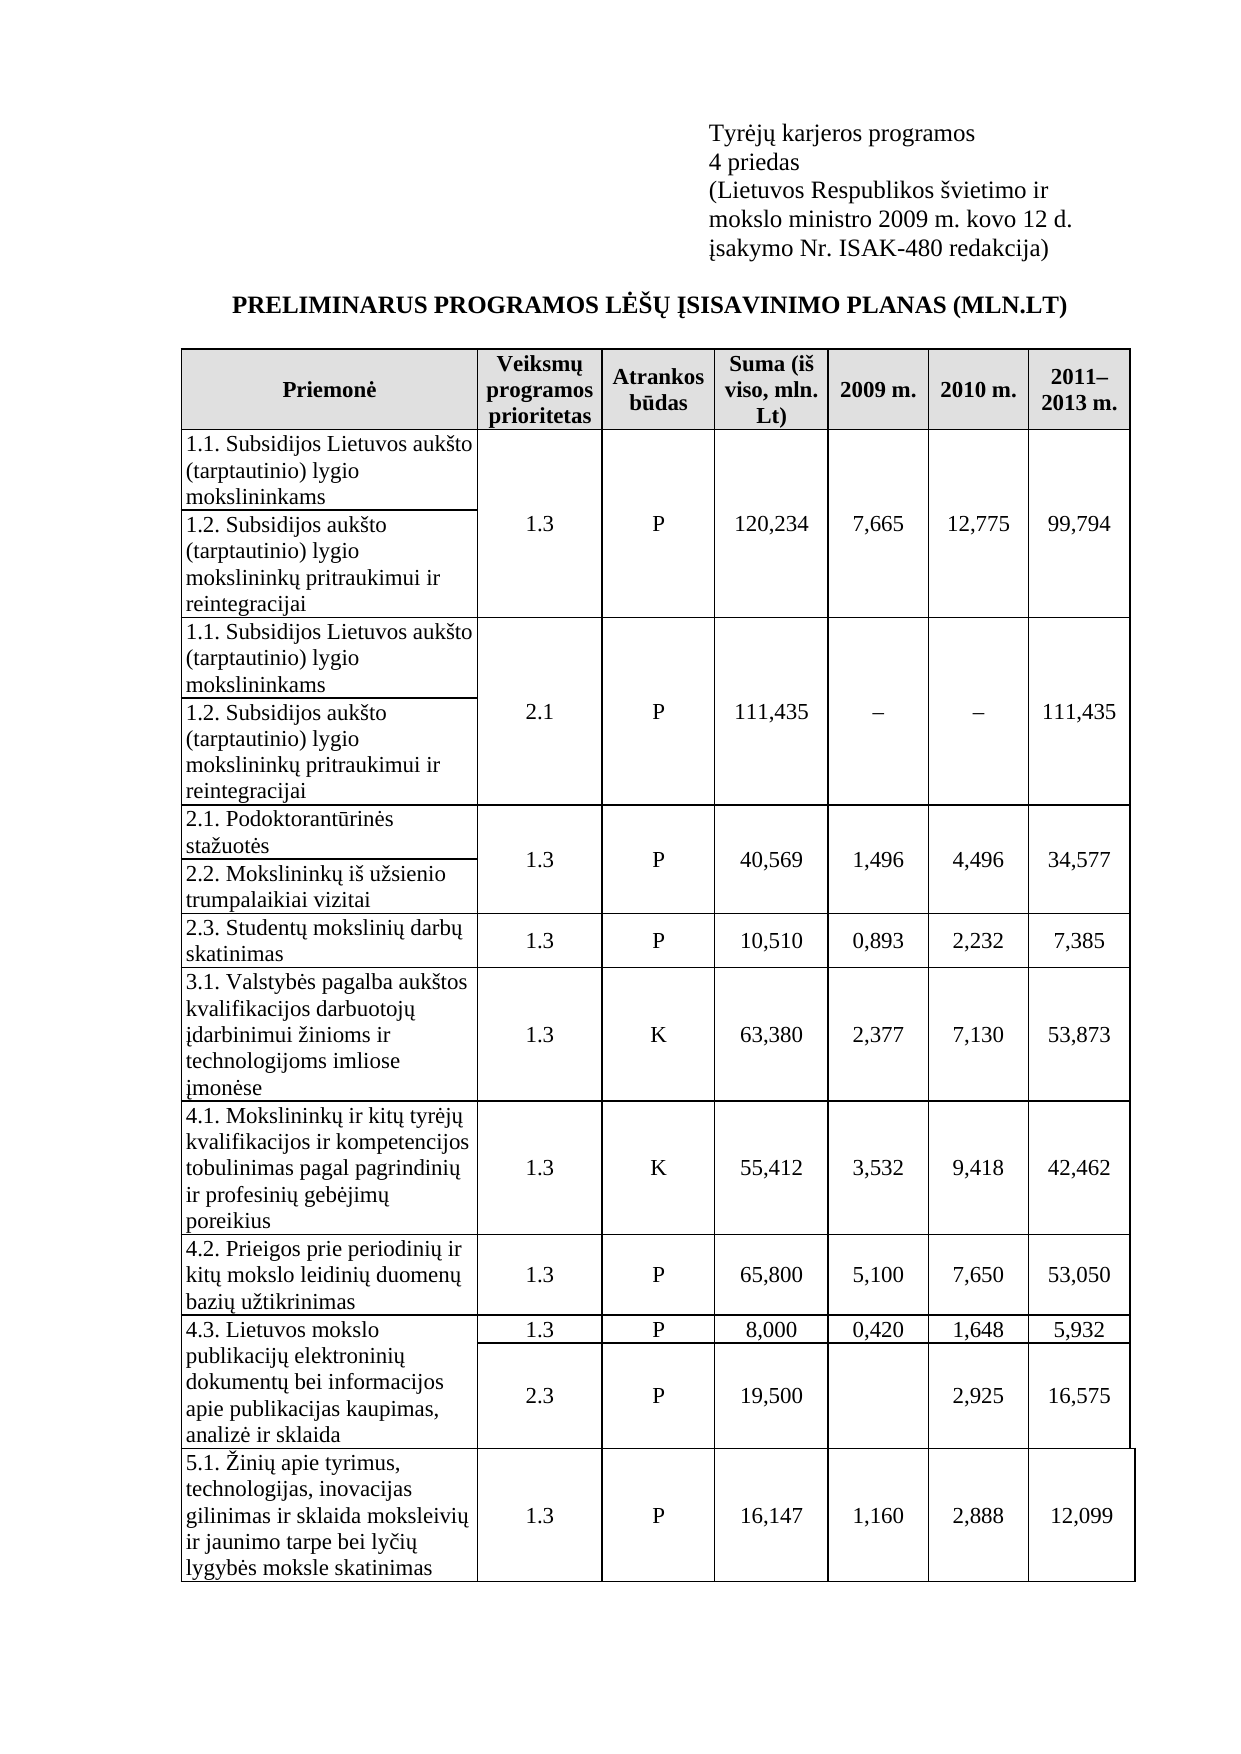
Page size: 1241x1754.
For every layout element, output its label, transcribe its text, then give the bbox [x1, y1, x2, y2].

table_cell 63,380 [715, 968, 827, 1100]
table_cell 1.3 [478, 914, 601, 967]
table_cell P [603, 806, 714, 912]
table_cell 5.1. Žinių apie tyrimus, technologijas, inovacijas gilinimas ir sklaida moksleivių ir jaunimo tarpe bei lyčių lygybės moksle skatinimas [182, 1449, 477, 1581]
table_cell 9,418 [929, 1102, 1028, 1233]
table_cell – [929, 618, 1028, 804]
table_cell P [603, 430, 714, 616]
table_cell P [603, 1449, 714, 1581]
table_cell [1131, 1314, 1135, 1342]
table_header Suma (iš viso, mln. Lt) [715, 350, 827, 429]
text Tyrėjų karjeros programos [177, 118, 1122, 147]
table_cell 40,569 [715, 806, 827, 912]
table_cell 7,650 [929, 1235, 1028, 1314]
table_cell 1.3 [478, 968, 601, 1100]
table_cell 10,510 [715, 914, 827, 967]
text mokslo ministro 2009 m. kovo 12 d. [177, 204, 1122, 233]
table_cell 2,925 [929, 1344, 1028, 1447]
table_cell 16,147 [715, 1449, 827, 1581]
table_cell 7,665 [829, 430, 928, 616]
table_cell 120,234 [715, 430, 827, 616]
table_cell 111,435 [1029, 618, 1129, 804]
table_cell 7,385 [1029, 914, 1129, 967]
table_cell [1131, 967, 1135, 1100]
table_cell 1.3 [478, 1235, 601, 1314]
table_cell P [603, 618, 714, 804]
table_cell 4.1. Mokslininkų ir kitų tyrėjų kvalifikacijos ir kompetencijos tobulinimas pagal pagrindinių ir profesinių gebėjimų poreikius [182, 1102, 477, 1233]
table_header Veiksmų programos prioritetas [478, 350, 601, 429]
table_cell 1,648 [929, 1316, 1028, 1342]
table_cell K [603, 1102, 714, 1233]
table_cell [1131, 1234, 1135, 1314]
table_cell 19,500 [715, 1344, 827, 1447]
table_cell 1.3 [478, 806, 601, 912]
table_cell 0,420 [829, 1316, 928, 1342]
table_cell [829, 1344, 928, 1447]
table_cell 16,575 [1029, 1344, 1129, 1447]
table_cell 8,000 [715, 1316, 827, 1342]
table_cell 1.1. Subsidijos Lietuvos aukšto (tarptautinio) lygio mokslininkams [182, 430, 477, 509]
table_cell 111,435 [715, 618, 827, 804]
table_cell 2.3 [478, 1344, 601, 1447]
table_cell 12,775 [929, 430, 1028, 616]
table_cell 1,160 [829, 1449, 928, 1581]
table_cell 1.2. Subsidijos aukšto (tarptautinio) lygio mokslininkų pritraukimui ir reintegracijai [182, 699, 477, 804]
table_cell 1.2. Subsidijos aukšto (tarptautinio) lygio mokslininkų pritraukimui ir reintegracijai [182, 511, 477, 616]
table_cell 53,050 [1029, 1235, 1129, 1314]
table_header Priemonė [182, 350, 477, 429]
table_cell P [603, 1344, 714, 1447]
table_cell 2,377 [829, 968, 928, 1100]
table_cell [1131, 429, 1135, 509]
table_header Atrankos būdas [603, 350, 714, 429]
table_cell 53,873 [1029, 968, 1129, 1100]
table_cell 5,100 [829, 1235, 928, 1314]
table_cell 1.3 [478, 1102, 601, 1233]
table_cell 2.1 [478, 618, 601, 804]
table_cell 12,099 [1029, 1449, 1134, 1581]
table_cell 1.3 [478, 1449, 601, 1581]
table_cell 5,932 [1029, 1316, 1129, 1342]
table_cell 65,800 [715, 1235, 827, 1314]
table_cell 1,496 [829, 806, 928, 912]
table_cell 1.3 [478, 430, 601, 616]
text (Lietuvos Respublikos švietimo ir [177, 176, 1122, 204]
table_cell 7,130 [929, 968, 1028, 1100]
table_cell P [603, 1316, 714, 1342]
table_header [1131, 348, 1135, 429]
table_cell 2.3. Studentų mokslinių darbų skatinimas [182, 914, 477, 967]
table_cell [1131, 858, 1135, 912]
table_cell 99,794 [1029, 430, 1129, 616]
table_cell P [603, 1235, 714, 1314]
table_cell [1131, 804, 1135, 858]
table_cell [1131, 509, 1135, 616]
table_header 2011–2013 m. [1029, 350, 1129, 429]
table_header 2010 m. [929, 350, 1028, 429]
table_cell 34,577 [1029, 806, 1129, 912]
table_cell [1131, 697, 1135, 804]
table_cell 2.1. Podoktorantūrinės stažuotės [182, 806, 477, 858]
table_cell 1.1. Subsidijos Lietuvos aukšto (tarptautinio) lygio mokslininkams [182, 618, 477, 697]
table_cell 2,232 [929, 914, 1028, 967]
table_cell 4.2. Prieigos prie periodinių ir kitų mokslo leidinių duomenų bazių užtikrinimas [182, 1235, 477, 1314]
text 4 priedas [177, 147, 1122, 176]
table_cell 0,893 [829, 914, 928, 967]
text PRELIMINARUS PROGRAMOS LĖŠŲ ĮSISAVINIMO PLANAS (MLN.LT) [177, 291, 1122, 319]
table_cell K [603, 968, 714, 1100]
table_cell 55,412 [715, 1102, 827, 1233]
table_cell [1131, 913, 1135, 967]
table_cell 42,462 [1029, 1102, 1129, 1233]
table_cell 4,496 [929, 806, 1028, 912]
table_cell 2.2. Mokslininkų iš užsienio trumpalaikiai vizitai [182, 860, 477, 912]
table_cell [1131, 1342, 1135, 1447]
table_cell – [829, 618, 928, 804]
table_cell P [603, 914, 714, 967]
table_cell 4.3. Lietuvos mokslo publikacijų elektroninių dokumentų bei informacijos apie publikacijas kaupimas, analizė ir sklaida [182, 1316, 477, 1447]
table_cell [1131, 616, 1135, 697]
table_cell 3.1. Valstybės pagalba aukštos kvalifikacijos darbuotojų įdarbinimui žinioms ir technologijoms imliose įmonėse [182, 968, 477, 1100]
table_header 2009 m. [829, 350, 928, 429]
table_cell [1131, 1100, 1135, 1233]
table_cell 3,532 [829, 1102, 928, 1233]
text įsakymo Nr. ISAK-480 redakcija) [177, 233, 1122, 262]
table_cell 2,888 [929, 1449, 1028, 1581]
table_cell 1.3 [478, 1316, 601, 1342]
